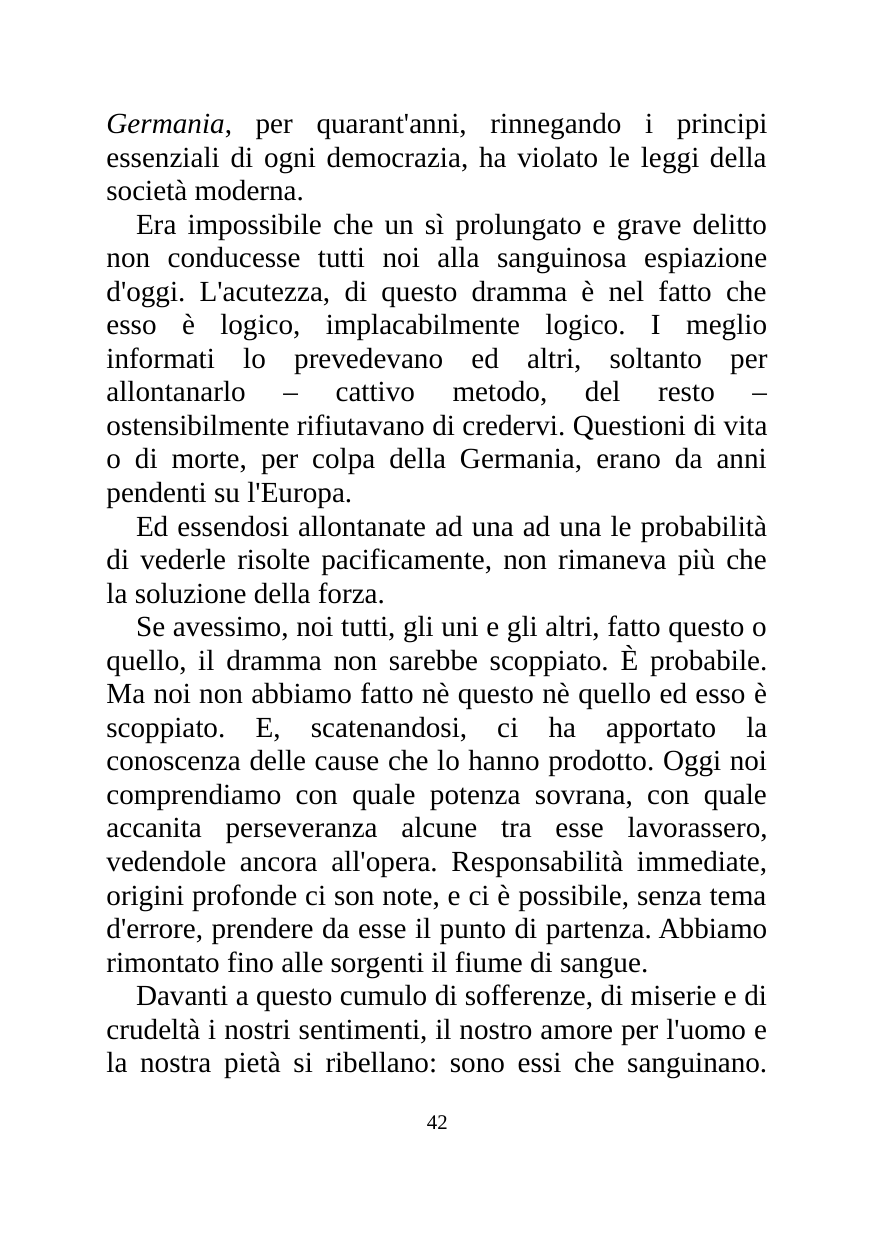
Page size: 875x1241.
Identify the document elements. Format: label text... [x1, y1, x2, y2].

text Era impossibile che un sì prolungato e grave delitto non conducesse tutti noi alla sanguinosa espiazione d'oggi. L'acutezza, di questo dramma è nel fatto che esso è logico, implacabilmente logico. I meglio informati lo prevedevano ed altri, soltanto per allontanarlo – cattivo metodo, del resto – ostensibilmente rifiutavano di credervi. Questioni di vita o di morte, per colpa della Germania, erano da anni pendenti su l'Europa. [106, 207, 768, 509]
text Davanti a questo cumulo di sofferenze, di miserie e di crudeltà i nostri sentimenti, il nostro amore per l'uomo e la nostra pietà si ribellano: sono essi che sanguinano. [106, 978, 768, 1079]
text Ed essendosi allontanate ad una ad una le probabilità di vederle risolte pacificamente, non rimaneva più che la soluzione della forza. [106, 509, 768, 609]
text Germania, per quarant'anni, rinnegando i principi essenziali di ogni democrazia, ha violato le leggi della società moderna. [106, 106, 768, 207]
text Se avessimo, noi tutti, gli uni e gli altri, fatto questo o quello, il dramma non sarebbe scoppiato. È probabile. Ma noi non abbiamo fatto nè questo nè quello ed esso è scoppiato. E, scatenandosi, ci ha apportato la conoscenza delle cause che lo hanno prodotto. Oggi noi comprendiamo con quale potenza sovrana, con quale accanita perseveranza alcune tra esse lavorassero, vedendole ancora all'opera. Responsabilità immediate, origini profonde ci son note, e ci è possibile, senza tema d'errore, prendere da esse il punto di partenza. Abbiamo rimontato fino alle sorgenti il fiume di sangue. [106, 609, 768, 978]
